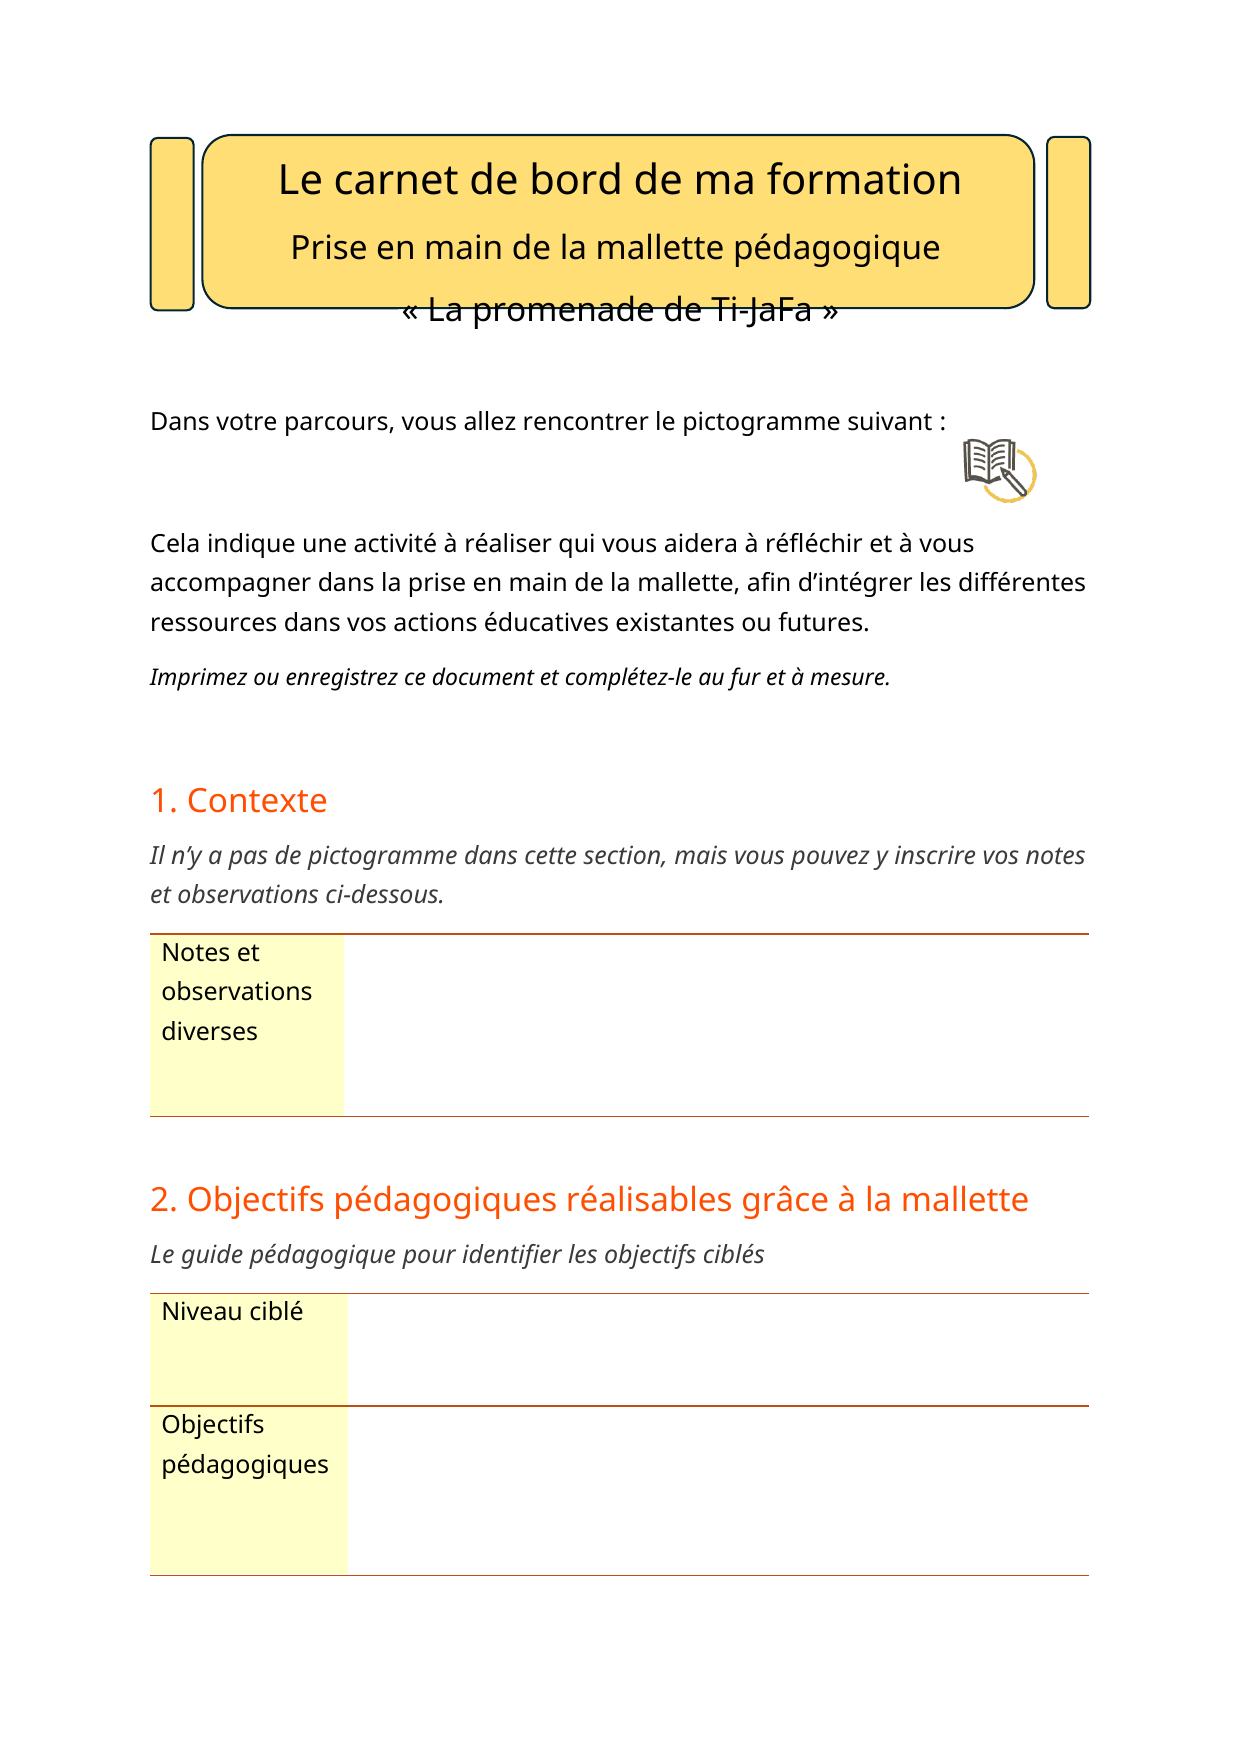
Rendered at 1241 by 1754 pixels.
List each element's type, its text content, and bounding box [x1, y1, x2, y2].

text Imprimez ou enregistrez ce document et complétez-le au fur et à mesure. [150, 661, 1090, 692]
text Dans votre parcours, vous allez rencontrer le pictogramme suivant : [150, 404, 1090, 503]
table_cell Objectifs pédagogiques [150, 1407, 348, 1574]
subtitle « La promenade de Ti-JaFa » [150, 286, 1090, 331]
table_cell [349, 1407, 1089, 1574]
subtitle Il n’y a pas de pictogramme dans cette section, mais vous pouvez y inscrire vos notes et observations ci-dessous. [150, 837, 1090, 911]
subtitle Le carnet de bord de ma formation [1033, 150, 1046, 207]
table_header [349, 1294, 1089, 1405]
text Cela indique une activité à réaliser qui vous aidera à réfléchir et à vous accompagner dans la prise en main de la mallette, afin d’intégrer les différentes ressources dans vos actions éducatives existantes ou futures. [150, 526, 1090, 638]
subtitle 2. Objectifs pédagogiques réalisables grâce à la mallette [150, 1175, 1090, 1221]
table_header [344, 935, 1089, 1116]
subtitle 1. Contexte [150, 776, 1090, 822]
subtitle Le guide pédagogique pour identifier les objectifs ciblés [150, 1236, 1090, 1270]
table_header Notes et observations diverses [150, 935, 344, 1116]
table_header Niveau ciblé [150, 1294, 348, 1405]
